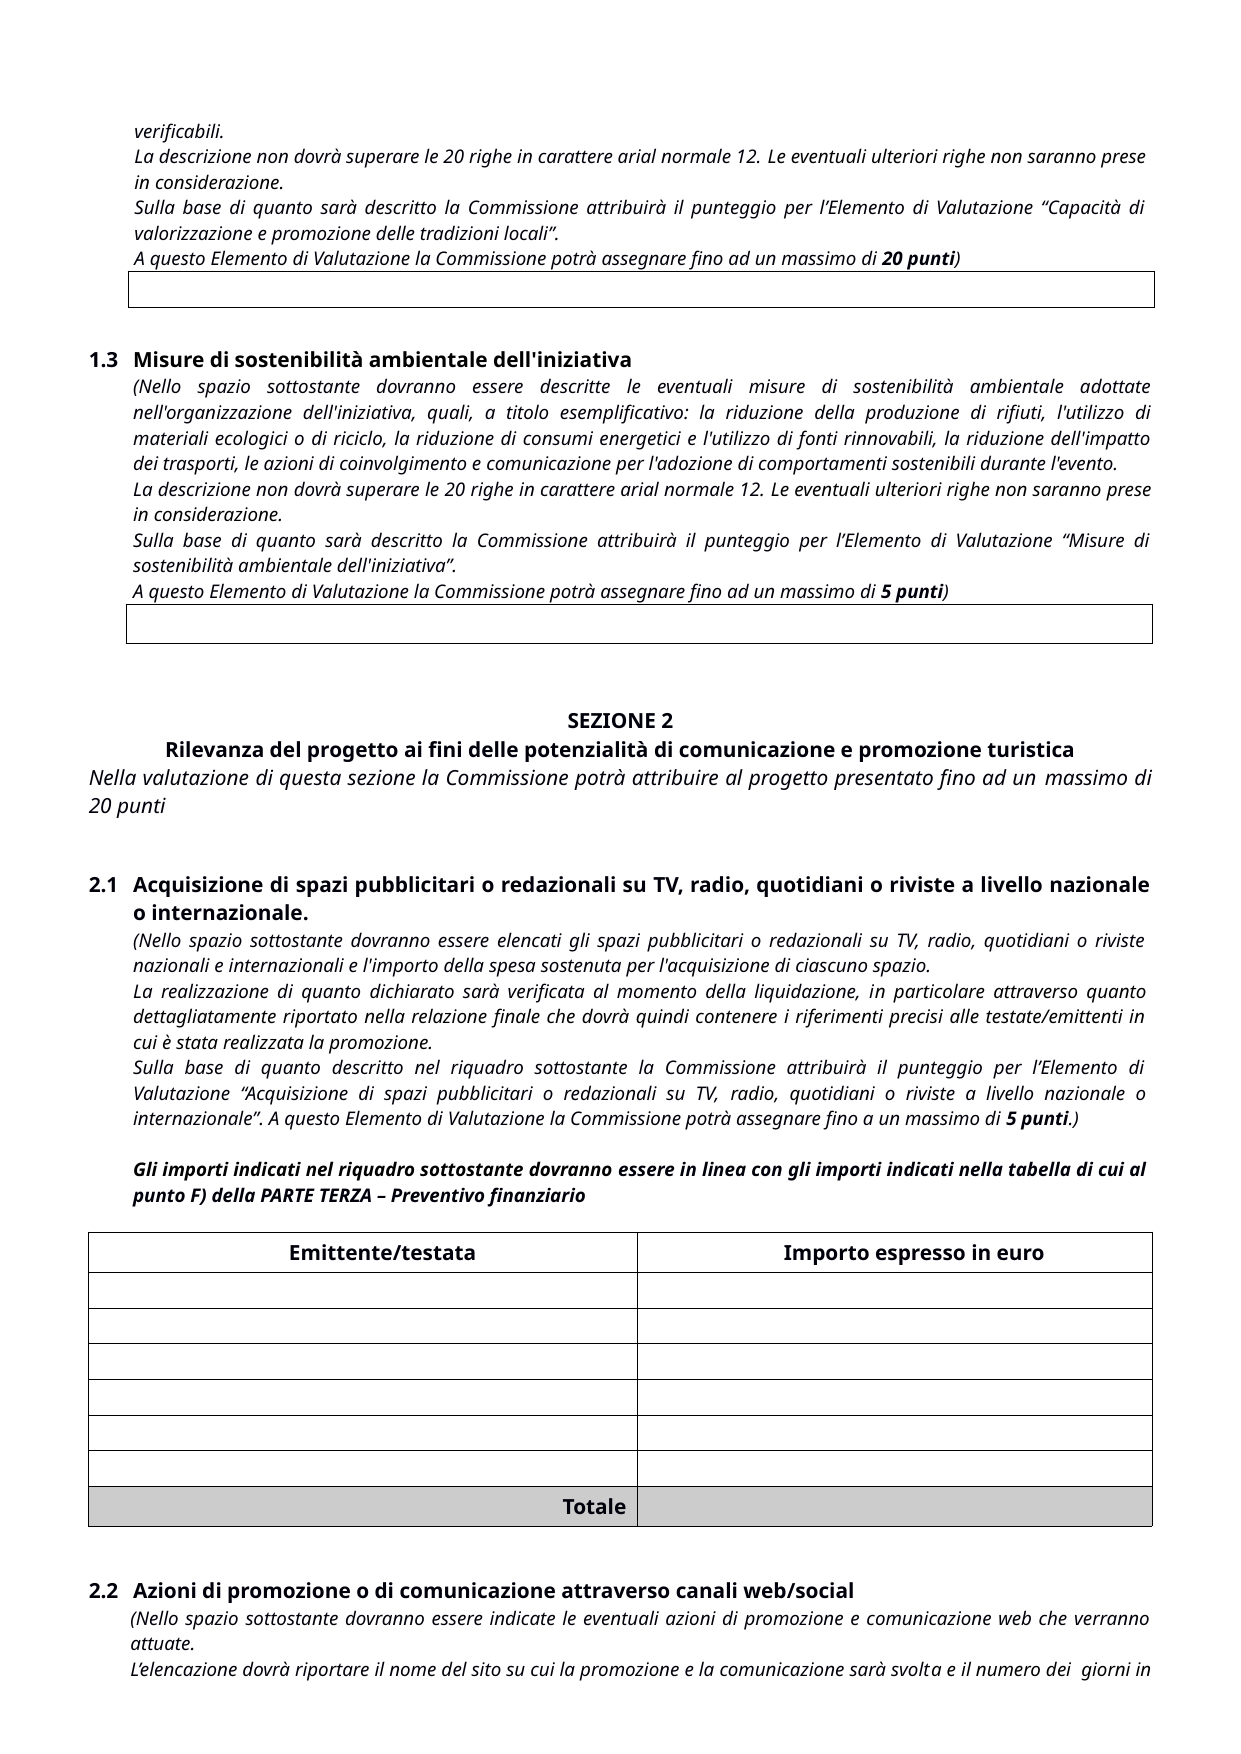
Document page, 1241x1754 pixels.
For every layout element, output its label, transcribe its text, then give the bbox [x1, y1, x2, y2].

table_cell Totale [89, 1487, 637, 1526]
table_header [129, 272, 1154, 307]
text La descrizione non dovrà superare le 20 righe in carattere arial normale 12. Le eventuali ulteriori righe non saranno prese in considerazione. [133, 476, 1152, 527]
text A questo Elemento di Valutazione la Commissione potrà assegnare fino ad un massimo di 5 punti) [133, 578, 1152, 603]
text (Nello spazio sottostante dovranno essere indicate le eventuali azioni di promozione e comunicazione web che verranno attuate. [130, 1605, 1152, 1656]
table_header Emittente/testata [89, 1233, 637, 1272]
table_cell [89, 1273, 637, 1307]
table_cell [89, 1309, 637, 1343]
table_header Importo espresso in euro [638, 1233, 1152, 1272]
text (Nello spazio sottostante dovranno essere descritte le eventuali misure di sostenibilità ambientale adottate nell'organizzazione dell'iniziativa, quali, a titolo esemplificativo: la riduzione della produzione di rifiuti, l'utilizzo di materiali ecologici o di riciclo, la riduzione di consumi energetici e l'utilizzo di fonti rinnovabili, la riduzione dell'impatto dei trasporti, le azioni di coinvolgimento e comunicazione per l'adozione di comportamenti sostenibili durante l'evento. [133, 374, 1152, 476]
text 1.3 Misure di sostenibilità ambientale dell'iniziativa [88, 345, 1152, 374]
table_cell [89, 1344, 637, 1379]
table_cell [638, 1380, 1152, 1415]
text Sulla base di quanto descritto nel riquadro sottostante la Commissione attribuirà il punteggio per l’Elemento di Valutazione “Acquisizione di spazi pubblicitari o redazionali su TV, radio, quotidiani o riviste a livello nazionale o internazionale”. A questo Elemento di Valutazione la Commissione potrà assegnare fino a un massimo di 5 punti.) [133, 1054, 1147, 1131]
text Sulla base di quanto sarà descritto la Commissione attribuirà il punteggio per l’Elemento di Valutazione “Capacità di valorizzazione e promozione delle tradizioni locali”. [134, 195, 1147, 246]
text La realizzazione di quanto dichiarato sarà verificata al momento della liquidazione, in particolare attraverso quanto dettagliatamente riportato nella relazione finale che dovrà quindi contenere i riferimenti precisi alle testate/emittenti in cui è stata realizzata la promozione. [133, 978, 1147, 1054]
table_cell [638, 1309, 1152, 1343]
text verificabili. [134, 118, 1147, 144]
text Rilevanza del progetto ai fini delle potenzialità di comunicazione e promozione turistica [88, 735, 1152, 763]
text 2.1 Acquisizione di spazi pubblicitari o redazionali su TV, radio, quotidiani o riviste a livello nazionale o internazionale. [88, 870, 1152, 927]
table_cell [89, 1451, 637, 1486]
table_cell [638, 1416, 1152, 1450]
table_cell [638, 1487, 1152, 1526]
text La descrizione non dovrà superare le 20 righe in carattere arial normale 12. Le eventuali ulteriori righe non saranno prese in considerazione. [134, 144, 1147, 195]
text 2.2 Azioni di promozione o di comunicazione attraverso canali web/social [88, 1576, 1152, 1605]
table_cell [89, 1380, 637, 1415]
table_header [127, 605, 1152, 643]
text (Nello spazio sottostante dovranno essere elencati gli spazi pubblicitari o redazionali su TV, radio, quotidiani o riviste nazionali e internazionali e l'importo della spesa sostenuta per l'acquisizione di ciascuno spazio. [133, 927, 1147, 978]
table_cell [638, 1344, 1152, 1379]
table_cell [638, 1273, 1152, 1307]
text Sulla base di quanto sarà descritto la Commissione attribuirà il punteggio per l’Elemento di Valutazione “Misure di sostenibilità ambientale dell'iniziativa”. [133, 527, 1152, 578]
text SEZIONE 2 [88, 706, 1152, 735]
table_cell [638, 1451, 1152, 1486]
text A questo Elemento di Valutazione la Commissione potrà assegnare fino ad un massimo di 20 punti) [134, 246, 1147, 271]
text L’elencazione dovrà riportare il nome del sito su cui la promozione e la comunicazione sarà svolta e il numero dei giorni in [130, 1656, 1152, 1681]
table_cell [89, 1416, 637, 1450]
text Nella valutazione di questa sezione la Commissione potrà attribuire al progetto presentato fino ad un massimo di 20 punti [88, 763, 1152, 820]
text Gli importi indicati nel riquadro sottostante dovranno essere in linea con gli importi indicati nella tabella di cui al punto F) della PARTE TERZA – Preventivo finanziario [133, 1157, 1147, 1208]
